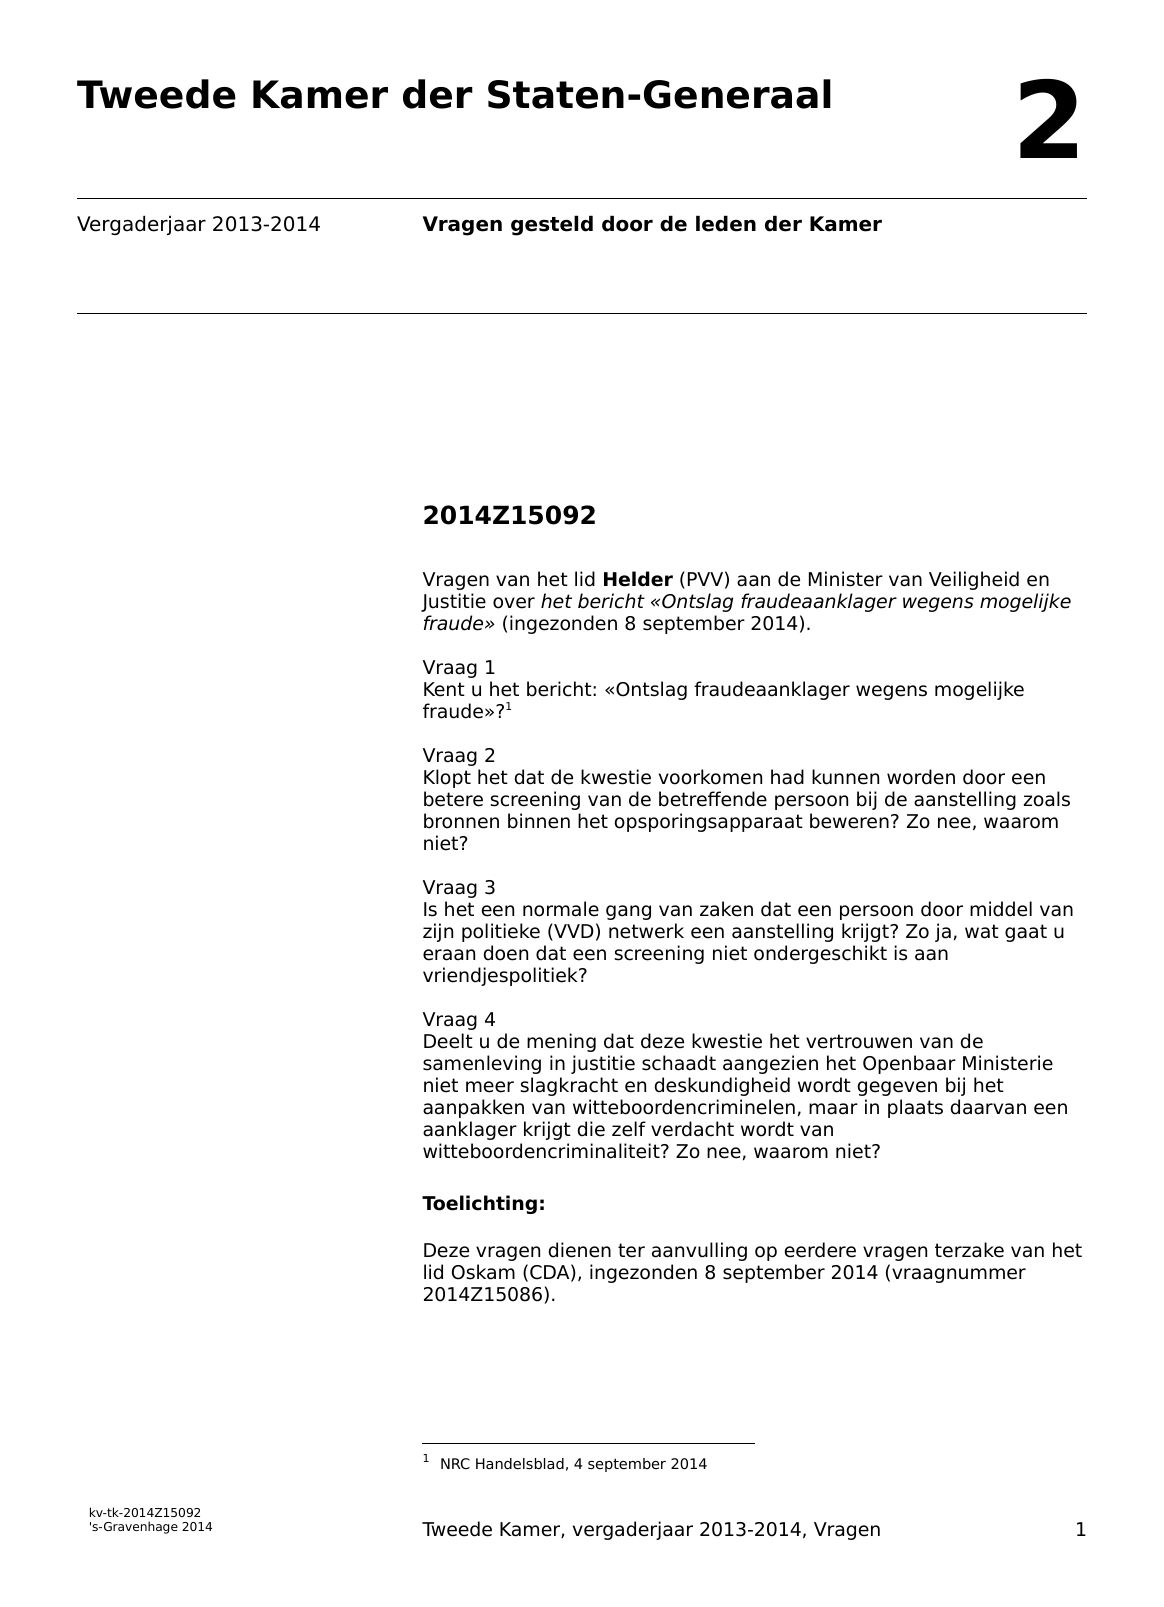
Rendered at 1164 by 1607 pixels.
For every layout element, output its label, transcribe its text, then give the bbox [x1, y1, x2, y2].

table_cell Vragen gesteld door de leden der Kamer [422, 199, 1087, 313]
text kv-tk-2014Z15092 [88, 1506, 323, 1520]
text Klopt het dat de kwestie voorkomen had kunnen worden door een betere screening van de betreffende persoon bij de aanstelling zoals bronnen binnen het opsporingsapparaat beweren? Zo nee, waarom niet? [422, 767, 1087, 855]
text Vraag 2 [422, 745, 1087, 767]
subtitle Toelichting: [422, 1193, 1087, 1215]
table_header 2 [886, 59, 1087, 198]
text 's-Gravenhage 2014 [88, 1520, 323, 1534]
text Vraag 4 [422, 1009, 1087, 1031]
text 2014Z15092 [422, 501, 1087, 531]
text Vraag 1 [422, 657, 1087, 679]
text Is het een normale gang van zaken dat een persoon door middel van zijn politieke (VVD) netwerk een aanstelling krijgt? Zo ja, wat gaat u eraan doen dat een screening niet ondergeschikt is aan vriendjespolitiek? [422, 899, 1087, 987]
text Deze vragen dienen ter aanvulling op eerdere vragen terzake van het lid Oskam (CDA), ingezonden 8 september 2014 (vraagnummer 2014Z15086). [422, 1240, 1087, 1306]
text NRC Handelsblad, 4 september 2014 [422, 1452, 1087, 1474]
text Vragen van het lid Helder (PVV) aan de Minister van Veiligheid en Justitie over het bericht «Ontslag fraudeaanklager wegens mogelijke fraude» (ingezonden 8 september 2014). [422, 569, 1087, 635]
table_cell Vergaderjaar 2013-2014 [77, 199, 422, 313]
text Kent u het bericht: «Ontslag fraudeaanklager wegens mogelijke fraude»? [422, 679, 1087, 723]
text Deelt u de mening dat deze kwestie het vertrouwen van de samenleving in justitie schaadt aangezien het Openbaar Ministerie niet meer slagkracht en deskundigheid wordt gegeven bij het aanpakken van witteboordencriminelen, maar in plaats daarvan een aanklager krijgt die zelf verdacht wordt van witteboordencriminaliteit? Zo nee, waarom niet? [422, 1031, 1087, 1163]
text Vraag 3 [422, 877, 1087, 899]
table_header Tweede Kamer der Staten-Generaal [77, 59, 886, 198]
